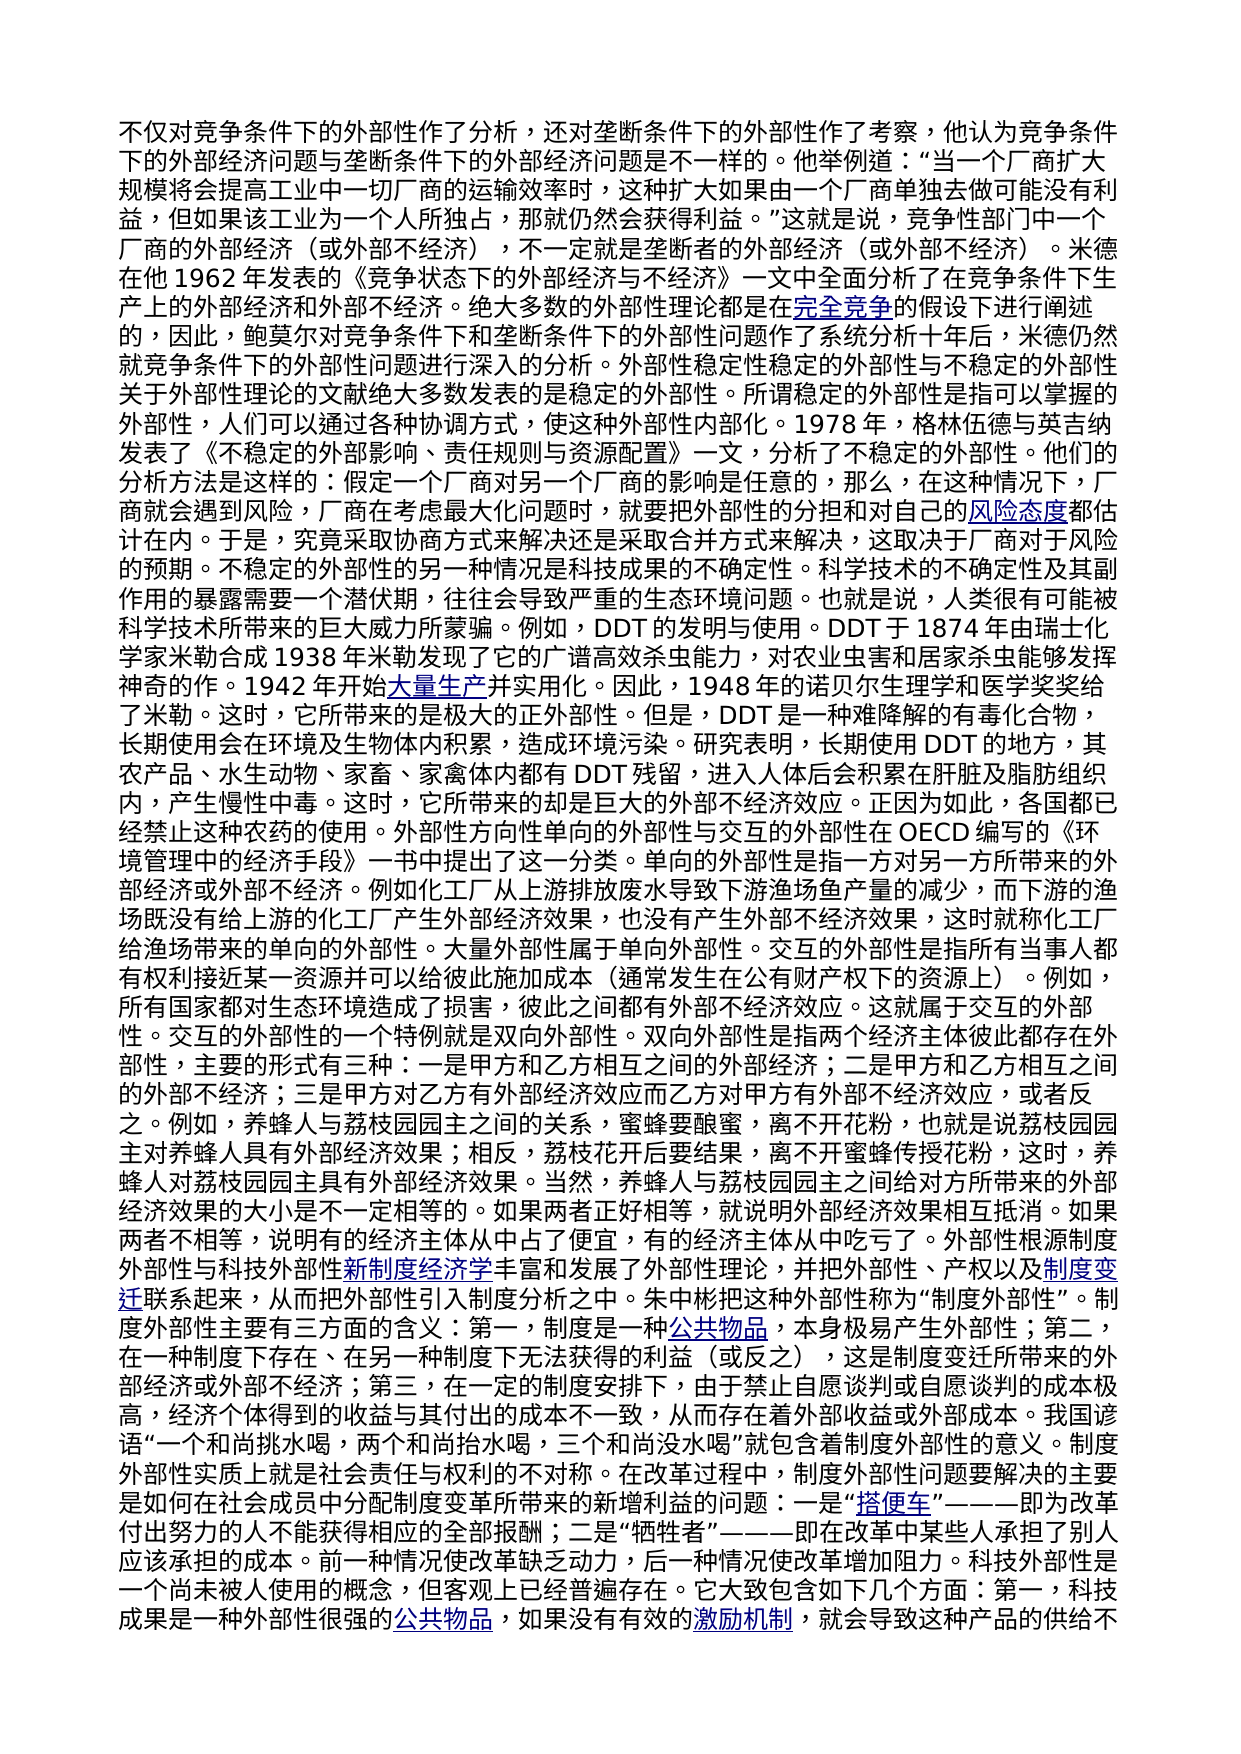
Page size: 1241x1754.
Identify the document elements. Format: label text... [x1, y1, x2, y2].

text 不仅对竞争条件下的外部性作了分析，还对垄断条件下的外部性作了考察，他认为竞争条件下的外部经济问题与垄断条件下的外部经济问题是不一样的。他举例道：“当一个厂商扩大规模将会提高工业中一切厂商的运输效率时，这种扩大如果由一个厂商单独去做可能没有利益，但如果该工业为一个人所独占，那就仍然会获得利益。”这就是说，竞争性部门中一个厂商的外部经济（或外部不经济），不一定就是垄断者的外部经济（或外部不经济）。米德在他1962年发表的《竞争状态下的外部经济与不经济》一文中全面分析了在竞争条件下生产上的外部经济和外部不经济。绝大多数的外部性理论都是在完全竞争的假设下进行阐述的，因此，鲍莫尔对竞争条件下和垄断条件下的外部性问题作了系统分析十年后，米德仍然就竞争条件下的外部性问题进行深入的分析。外部性稳定性稳定的外部性与不稳定的外部性关于外部性理论的文献绝大多数发表的是稳定的外部性。所谓稳定的外部性是指可以掌握的外部性，人们可以通过各种协调方式，使这种外部性内部化。1978年，格林伍德与英吉纳发表了《不稳定的外部影响、责任规则与资源配置》一文，分析了不稳定的外部性。他们的分析方法是这样的：假定一个厂商对另一个厂商的影响是任意的，那么，在这种情况下，厂商就会遇到风险，厂商在考虑最大化问题时，就要把外部性的分担和对自己的风险态度都估计在内。于是，究竟采取协商方式来解决还是采取合并方式来解决，这取决于厂商对于风险的预期。不稳定的外部性的另一种情况是科技成果的不确定性。科学技术的不确定性及其副作用的暴露需要一个潜伏期，往往会导致严重的生态环境问题。也就是说，人类很有可能被科学技术所带来的巨大威力所蒙骗。例如，DDT的发明与使用。DDT于1874年由瑞士化学家米勒合成1938年米勒发现了它的广谱高效杀虫能力，对农业虫害和居家杀虫能够发挥神奇的作。1942年开始大量生产并实用化。因此，1948年的诺贝尔生理学和医学奖奖给了米勒。这时，它所带来的是极大的正外部性。但是，DDT是一种难降解的有毒化合物，长期使用会在环境及生物体内积累，造成环境污染。研究表明，长期使用DDT的地方，其农产品、水生动物、家畜、家禽体内都有DDT残留，进入人体后会积累在肝脏及脂肪组织内，产生慢性中毒。这时，它所带来的却是巨大的外部不经济效应。正因为如此，各国都已经禁止这种农药的使用。外部性方向性单向的外部性与交互的外部性在OECD编写的《环境管理中的经济手段》一书中提出了这一分类。单向的外部性是指一方对另一方所带来的外部经济或外部不经济。例如化工厂从上游排放废水导致下游渔场鱼产量的减少，而下游的渔场既没有给上游的化工厂产生外部经济效果，也没有产生外部不经济效果，这时就称化工厂给渔场带来的单向的外部性。大量外部性属于单向外部性。交互的外部性是指所有当事人都有权利接近某一资源并可以给彼此施加成本（通常发生在公有财产权下的资源上）。例如，所有国家都对生态环境造成了损害，彼此之间都有外部不经济效应。这就属于交互的外部性。交互的外部性的一个特例就是双向外部性。双向外部性是指两个经济主体彼此都存在外部性，主要的形式有三种：一是甲方和乙方相互之间的外部经济；二是甲方和乙方相互之间的外部不经济；三是甲方对乙方有外部经济效应而乙方对甲方有外部不经济效应，或者反之。例如，养蜂人与荔枝园园主之间的关系，蜜蜂要酿蜜，离不开花粉，也就是说荔枝园园主对养蜂人具有外部经济效果；相反，荔枝花开后要结果，离不开蜜蜂传授花粉，这时，养蜂人对荔枝园园主具有外部经济效果。当然，养蜂人与荔枝园园主之间给对方所带来的外部经济效果的大小是不一定相等的。如果两者正好相等，就说明外部经济效果相互抵消。如果两者不相等，说明有的经济主体从中占了便宜，有的经济主体从中吃亏了。外部性根源制度外部性与科技外部性新制度经济学丰富和发展了外部性理论，并把外部性、产权以及制度变迁联系起来，从而把外部性引入制度分析之中。朱中彬把这种外部性称为“制度外部性”。制度外部性主要有三方面的含义：第一，制度是一种公共物品，本身极易产生外部性；第二，在一种制度下存在、在另一种制度下无法获得的利益（或反之），这是制度变迁所带来的外部经济或外部不经济；第三，在一定的制度安排下，由于禁止自愿谈判或自愿谈判的成本极高，经济个体得到的收益与其付出的成本不一致，从而存在着外部收益或外部成本。我国谚语“一个和尚挑水喝，两个和尚抬水喝，三个和尚没水喝”就包含着制度外部性的意义。制度外部性实质上就是社会责任与权利的不对称。在改革过程中，制度外部性问题要解决的主要是如何在社会成员中分配制度变革所带来的新增利益的问题：一是“搭便车”———即为改革付出努力的人不能获得相应的全部报酬；二是“牺牲者”———即在改革中某些人承担了别人应该承担的成本。前一种情况使改革缺乏动力，后一种情况使改革增加阻力。科技外部性是一个尚未被人使用的概念，但客观上已经普遍存在。它大致包含如下几个方面：第一，科技成果是一种外部性很强的公共物品，如果没有有效的激励机制，就会导致这种产品的供给不 [118, 118, 1122, 1635]
